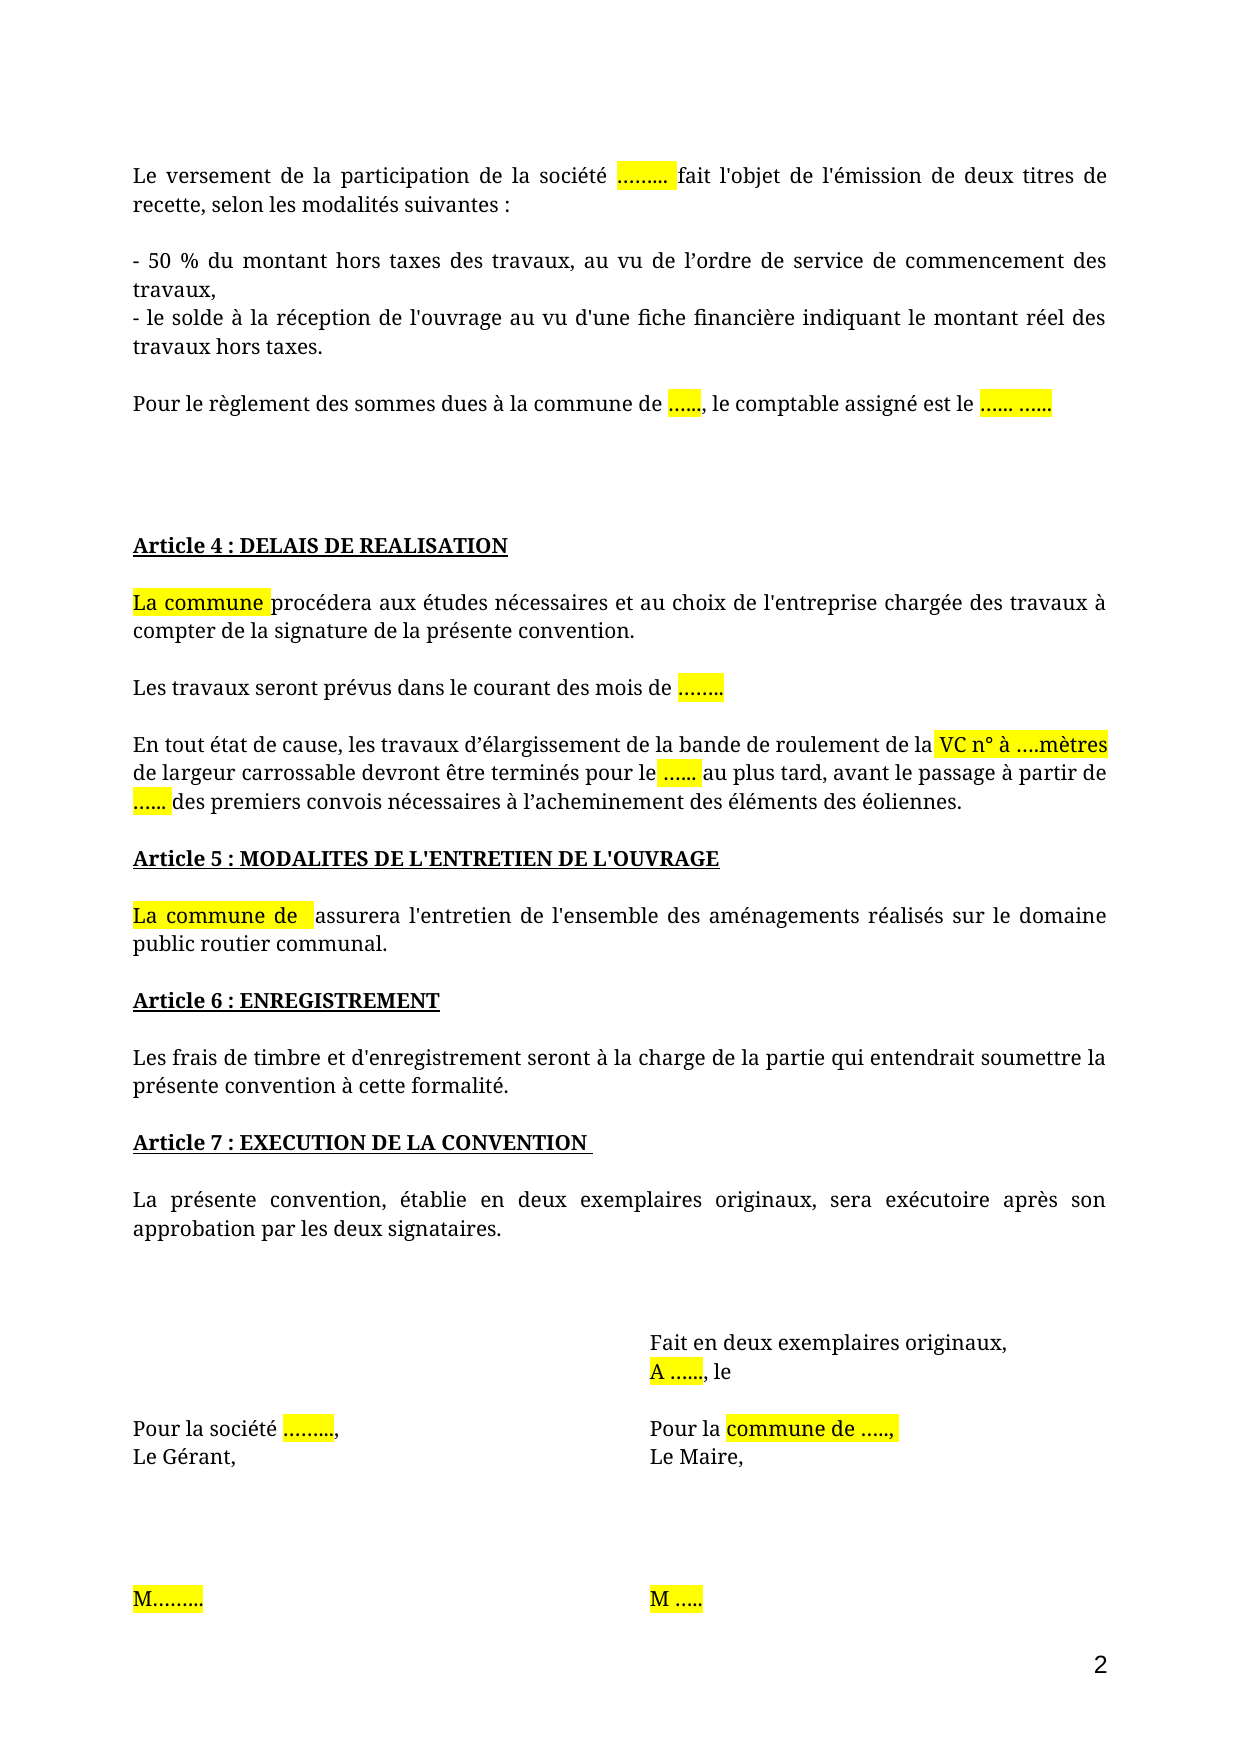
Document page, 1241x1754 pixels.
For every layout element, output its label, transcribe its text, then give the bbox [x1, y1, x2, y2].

table_header Fait en deux exemplaires originaux, A …..., le [650, 1329, 1108, 1385]
table_header [133, 1329, 649, 1385]
text - le solde à la réception de l'ouvrage au vu d'une fiche financière indiquant le montant réel des travaux hors taxes. [133, 303, 1108, 360]
table_cell Pour la société ……..., Le Gérant, M……... [133, 1385, 649, 1613]
text Article 7 : EXECUTION DE LA CONVENTION [133, 1128, 1108, 1157]
text La commune procédera aux études nécessaires et au choix de l'entreprise chargée des travaux à compter de la signature de la présente convention. [133, 588, 1108, 645]
text Article 6 : ENREGISTREMENT [133, 986, 1108, 1014]
text Les frais de timbre et d'enregistrement seront à la charge de la partie qui entendrait soumettre la présente convention à cette formalité. [133, 1043, 1108, 1100]
text La présente convention, établie en deux exemplaires originaux, sera exécutoire après son approbation par les deux signataires. [133, 1185, 1108, 1242]
text En tout état de cause, les travaux d’élargissement de la bande de roulement de la VC n° à ….mètres de largeur carrossable devront être terminés pour le …... au plus tard, avant le passage à partir de …... des premiers convois nécessaires à l’acheminement des éléments des éoliennes. [133, 730, 1108, 815]
text Le versement de la participation de la société ……... fait l'objet de l'émission de deux titres de recette, selon les modalités suivantes : [133, 161, 1108, 218]
text Article 5 : MODALITES DE L'ENTRETIEN DE L'OUVRAGE [133, 844, 1108, 872]
table_cell Pour la commune de ….., Le Maire, M ….. [650, 1385, 1108, 1613]
text Pour le règlement des sommes dues à la commune de …..., le comptable assigné est le …... …... [133, 389, 1108, 417]
text - 50 % du montant hors taxes des travaux, au vu de l’ordre de service de commencement des travaux, [133, 247, 1108, 303]
text Article 4 : DELAIS DE REALISATION [133, 531, 1108, 559]
text Les travaux seront prévus dans le courant des mois de …….. [133, 673, 1108, 702]
text La commune de assurera l'entretien de l'ensemble des aménagements réalisés sur le domaine public routier communal. [133, 901, 1108, 958]
